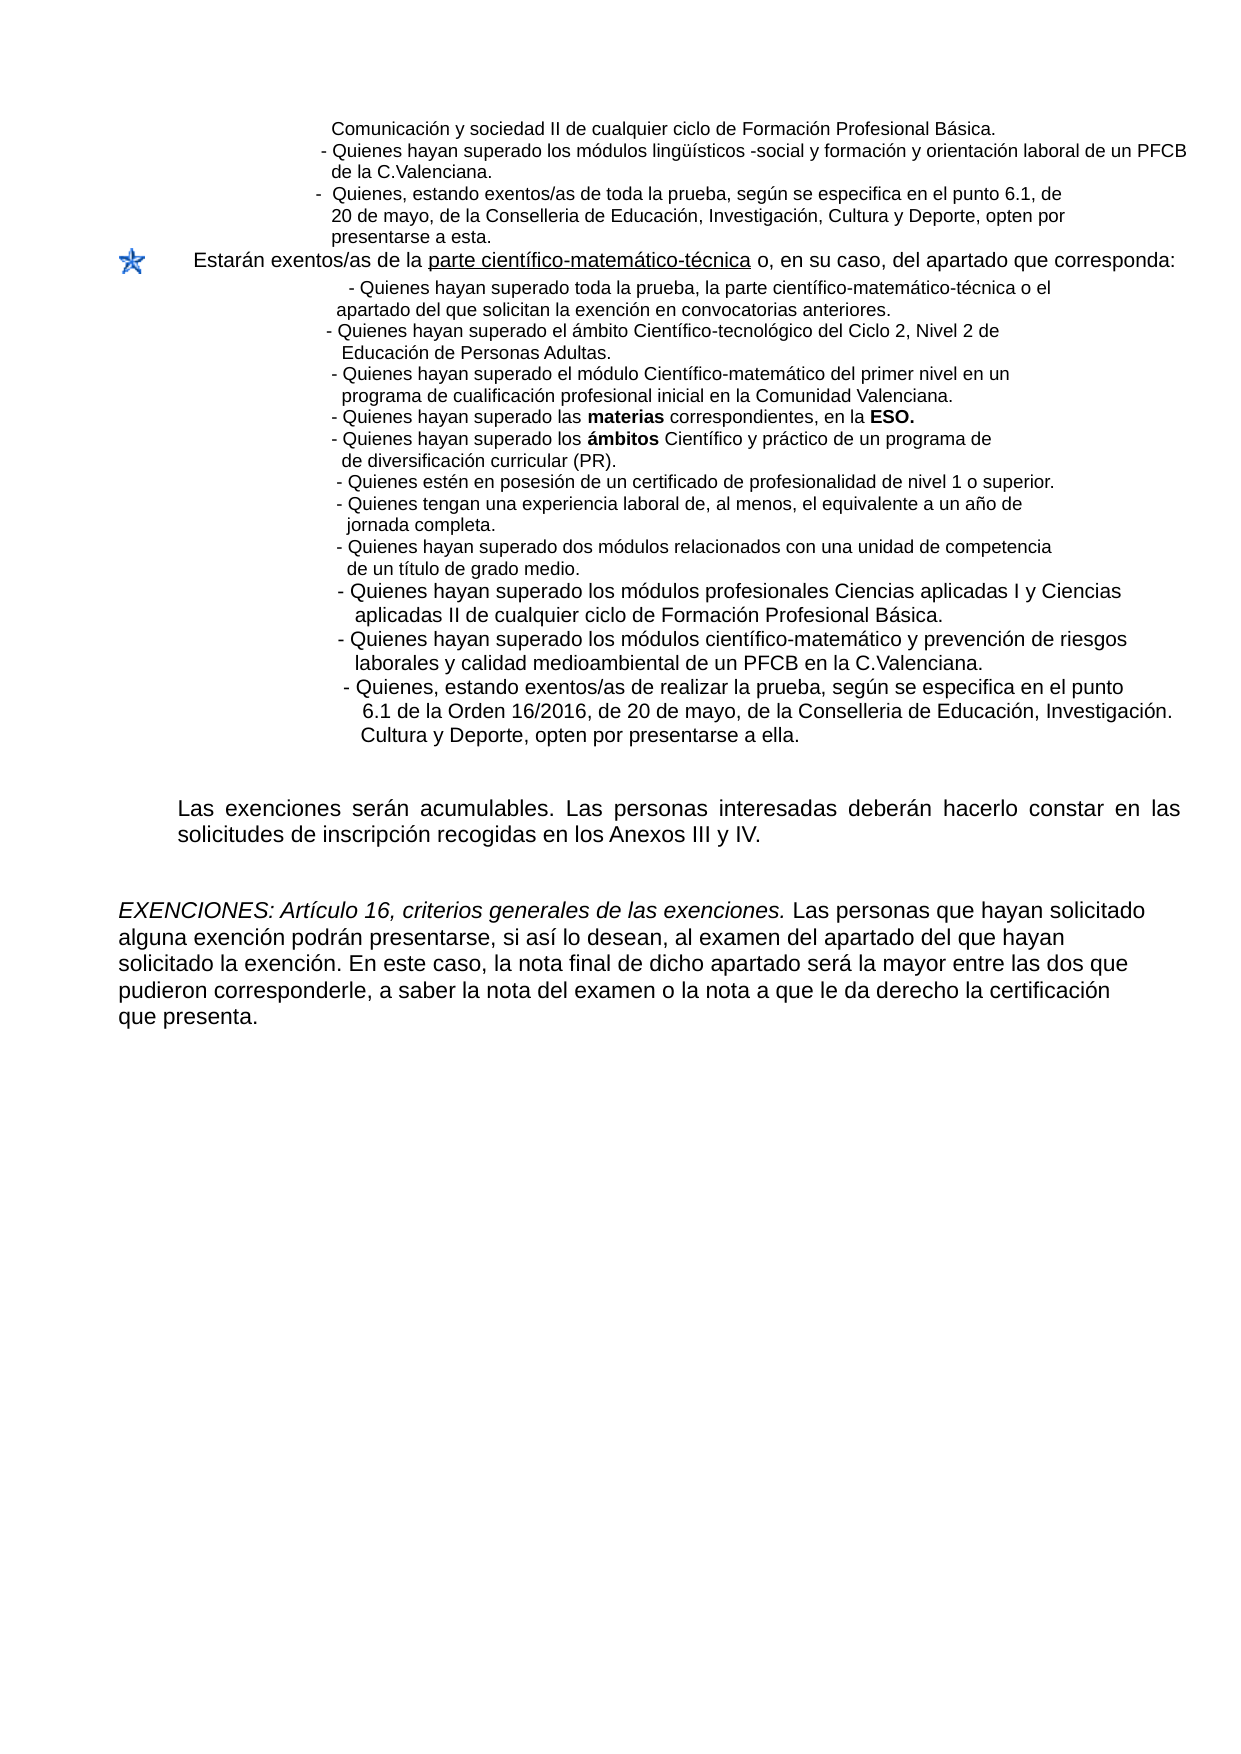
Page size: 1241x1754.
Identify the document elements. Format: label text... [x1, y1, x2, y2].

list de la C.Valenciana. [118, 161, 1204, 183]
list presentarse a esta. [118, 226, 1204, 247]
list - Quienes hayan superado los ámbitos Científico y práctico de un programa de [118, 428, 1228, 449]
list - Quienes tengan una experiencia laboral de, al menos, el equivalente a un año de [118, 493, 1228, 514]
list - Quienes estén en posesión de un certificado de profesionalidad de nivel 1 o superior. [118, 471, 1228, 493]
text Las exenciones serán acumulables. Las personas interesadas deberán hacerlo constar en las solicitudes de inscripción recogidas en los Anexos III y IV. [177, 794, 1181, 847]
list Comunicación y sociedad II de cualquier ciclo de Formación Profesional Básica. [118, 118, 1204, 140]
list - Quienes hayan superado el módulo Científico-matemático del primer nivel en un [118, 363, 1228, 385]
list de un título de grado medio. [118, 557, 1228, 579]
list Cultura y Deporte, opten por presentarse a ella. [156, 723, 1151, 747]
list - Quienes hayan superado el ámbito Científico-tecnológico del Ciclo 2, Nivel 2 de [118, 320, 1228, 342]
text EXENCIONES: Artículo 16, criterios generales de las exenciones. Las personas que hayan solicitado alguna exención podrán presentarse, si así lo desean, al examen del apartado del que hayan solicitado la exención. En este caso, la nota final de dicho apartado será la mayor entre las dos que pudieron corresponderle, a saber la nota del examen o la nota a que le da derecho la certificación que presenta. [118, 897, 1151, 1029]
list - Quienes, estando exentos/as de toda la prueba, según se especifica en el punto 6.1, de [118, 183, 1204, 204]
list Educación de Personas Adultas. [118, 342, 1228, 363]
list - Quienes hayan superado los módulos lingüísticos -social y formación y orientación laboral de un PFCB [118, 140, 1204, 161]
list apartado del que solicitan la exención en convocatorias anteriores. [118, 298, 1228, 320]
list - Quienes hayan superado toda la prueba, la parte científico-matemático-técnica o el [118, 274, 1228, 298]
list programa de cualificación profesional inicial en la Comunidad Valenciana. [118, 385, 1228, 406]
list - Quienes hayan superado dos módulos relacionados con una unidad de competencia [118, 536, 1228, 557]
list 6.1 de la Orden 16/2016, de 20 de mayo, de la Conselleria de Educación, Investigación. [118, 699, 1151, 723]
list aplicadas II de cualquier ciclo de Formación Profesional Básica. [156, 603, 1151, 627]
list 20 de mayo, de la Conselleria de Educación, Investigación, Cultura y Deporte, opten por [118, 204, 1204, 226]
list de diversificación curricular (PR). [118, 449, 1228, 471]
list - Quienes, estando exentos/as de realizar la prueba, según se especifica en el punto [156, 675, 1151, 699]
list jornada completa. [118, 514, 1228, 536]
list - Quienes hayan superado las materias correspondientes, en la ESO. [118, 406, 1228, 428]
list - Quienes hayan superado los módulos científico-matemático y prevención de riesgos [156, 627, 1151, 651]
picture [119, 248, 145, 274]
list - Quienes hayan superado los módulos profesionales Ciencias aplicadas I y Ciencias [118, 579, 1228, 603]
list Estarán exentos/as de la parte científico-matemático-técnica o, en su caso, del apartado que corresponda: [118, 247, 1228, 274]
list laborales y calidad medioambiental de un PFCB en la C.Valenciana. [156, 651, 1151, 675]
